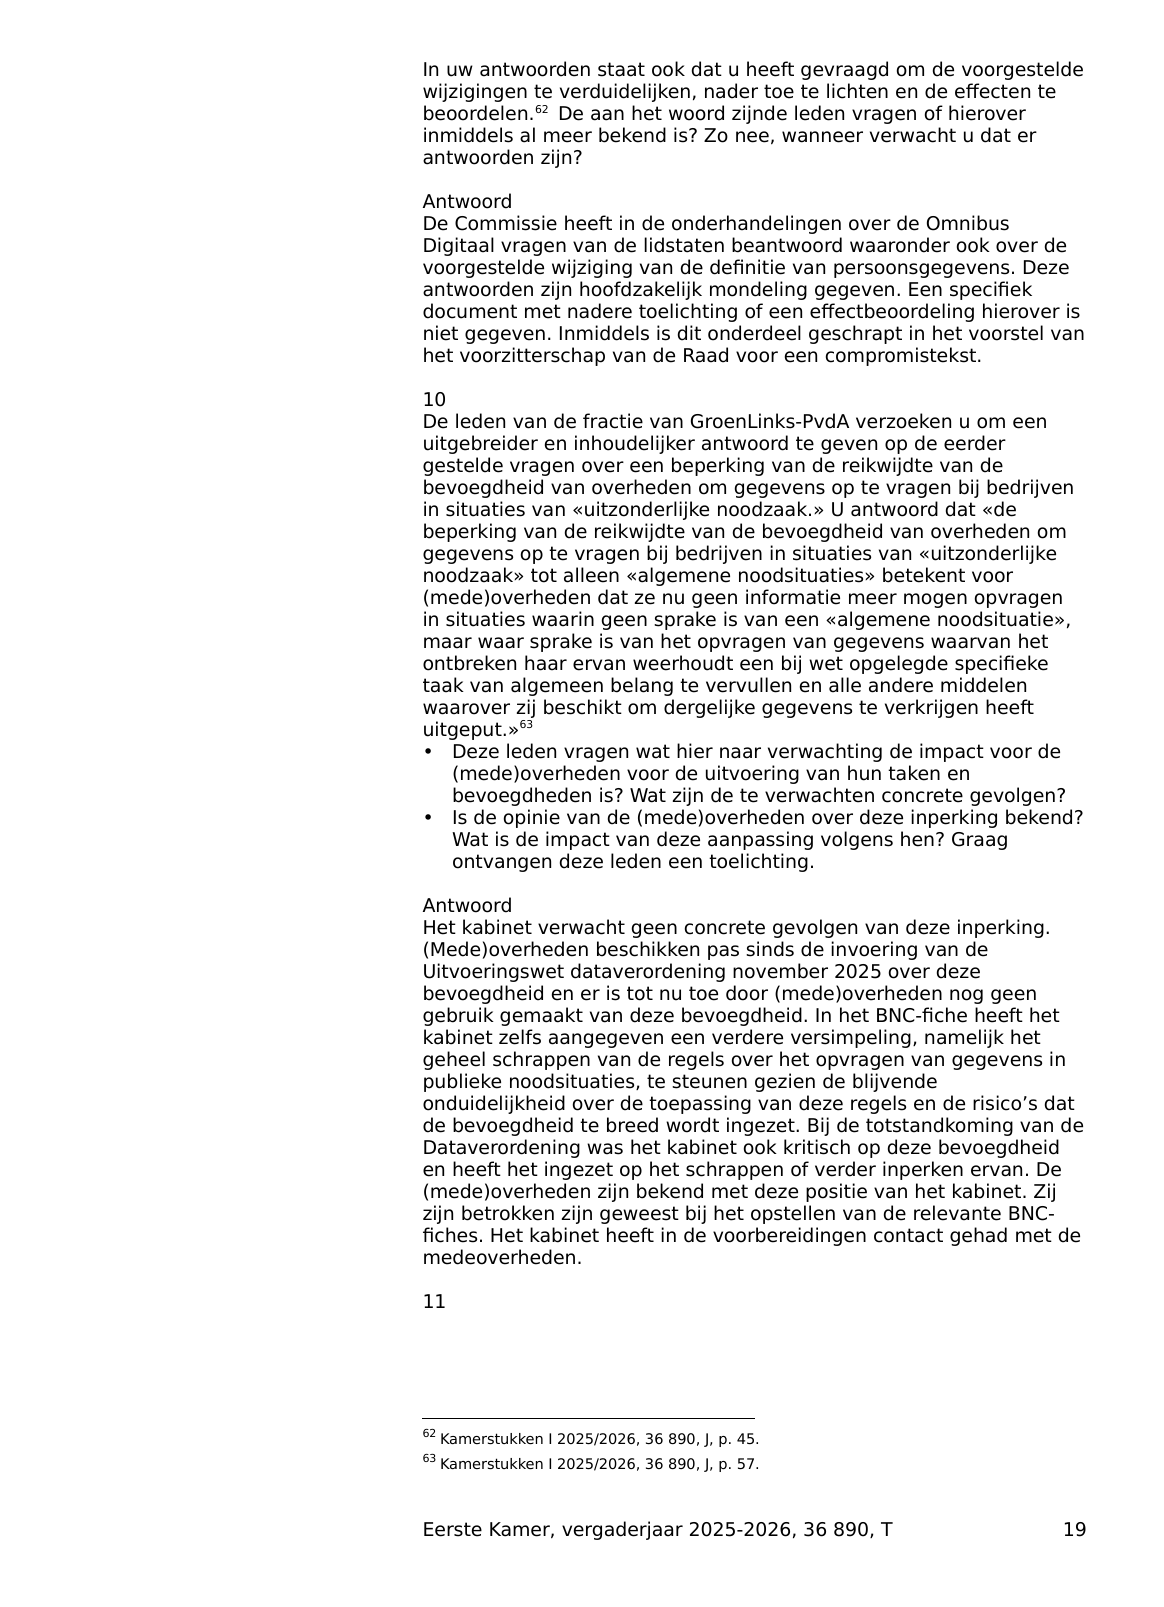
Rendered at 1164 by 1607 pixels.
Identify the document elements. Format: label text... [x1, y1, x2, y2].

text 10 [422, 389, 1087, 411]
text • Is de opinie van de (mede)overheden over deze inperking bekend? Wat is de impact van deze aanpassing volgens hen? Graag ontvangen deze leden een toelichting. [422, 807, 1087, 873]
text In uw antwoorden staat ook dat u heeft gevraagd om de voorgestelde wijzigingen te verduidelijken, nader toe te lichten en de effecten te beoordelen. De aan het woord zijnde leden vragen of hierover inmiddels al meer bekend is? Zo nee, wanneer verwacht u dat er antwoorden zijn? [422, 59, 1087, 169]
text Het kabinet verwacht geen concrete gevolgen van deze inperking. (Mede)overheden beschikken pas sinds de invoering van de Uitvoeringswet dataverordening november 2025 over deze bevoegdheid en er is tot nu toe door (mede)overheden nog geen gebruik gemaakt van deze bevoegdheid. In het BNC-fiche heeft het kabinet zelfs aangegeven een verdere versimpeling, namelijk het geheel schrappen van de regels over het opvragen van gegevens in publieke noodsituaties, te steunen gezien de blijvende onduidelijkheid over de toepassing van deze regels en de risico’s dat de bevoegdheid te breed wordt ingezet. Bij de totstandkoming van de Dataverordening was het kabinet ook kritisch op deze bevoegdheid en heeft het ingezet op het schrappen of verder inperken ervan. De (mede)overheden zijn bekend met deze positie van het kabinet. Zij zijn betrokken zijn geweest bij het opstellen van de relevante BNC-fiches. Het kabinet heeft in de voorbereidingen contact gehad met de medeoverheden. [422, 917, 1087, 1268]
text 11 [422, 1291, 1087, 1313]
text • Deze leden vragen wat hier naar verwachting de impact voor de (mede)overheden voor de uitvoering van hun taken en bevoegdheden is? Wat zijn de te verwachten concrete gevolgen? [422, 741, 1087, 807]
text Kamerstukken I 2025/2026, 36 890, J, p. 45. [422, 1427, 1087, 1449]
text De Commissie heeft in de onderhandelingen over de Omnibus Digitaal vragen van de lidstaten beantwoord waaronder ook over de voorgestelde wijziging van de definitie van persoonsgegevens. Deze antwoorden zijn hoofdzakelijk mondeling gegeven. Een specifiek document met nadere toelichting of een effectbeoordeling hierover is niet gegeven. Inmiddels is dit onderdeel geschrapt in het voorstel van het voorzitterschap van de Raad voor een compromistekst. [422, 213, 1087, 367]
text Antwoord [422, 191, 1087, 213]
text Antwoord [422, 895, 1087, 917]
text Kamerstukken I 2025/2026, 36 890, J, p. 57. [422, 1452, 1087, 1474]
text De leden van de fractie van GroenLinks-PvdA verzoeken u om een uitgebreider en inhoudelijker antwoord te geven op de eerder gestelde vragen over een beperking van de reikwijdte van de bevoegdheid van overheden om gegevens op te vragen bij bedrijven in situaties van «uitzonderlijke noodzaak.» U antwoord dat «de beperking van de reikwijdte van de bevoegdheid van overheden om gegevens op te vragen bij bedrijven in situaties van «uitzonderlijke noodzaak» tot alleen «algemene noodsituaties» betekent voor (mede)overheden dat ze nu geen informatie meer mogen opvragen in situaties waarin geen sprake is van een «algemene noodsituatie», maar waar sprake is van het opvragen van gegevens waarvan het ontbreken haar ervan weerhoudt een bij wet opgelegde specifieke taak van algemeen belang te vervullen en alle andere middelen waarover zij beschikt om dergelijke gegevens te verkrijgen heeft uitgeput.» [422, 411, 1087, 741]
